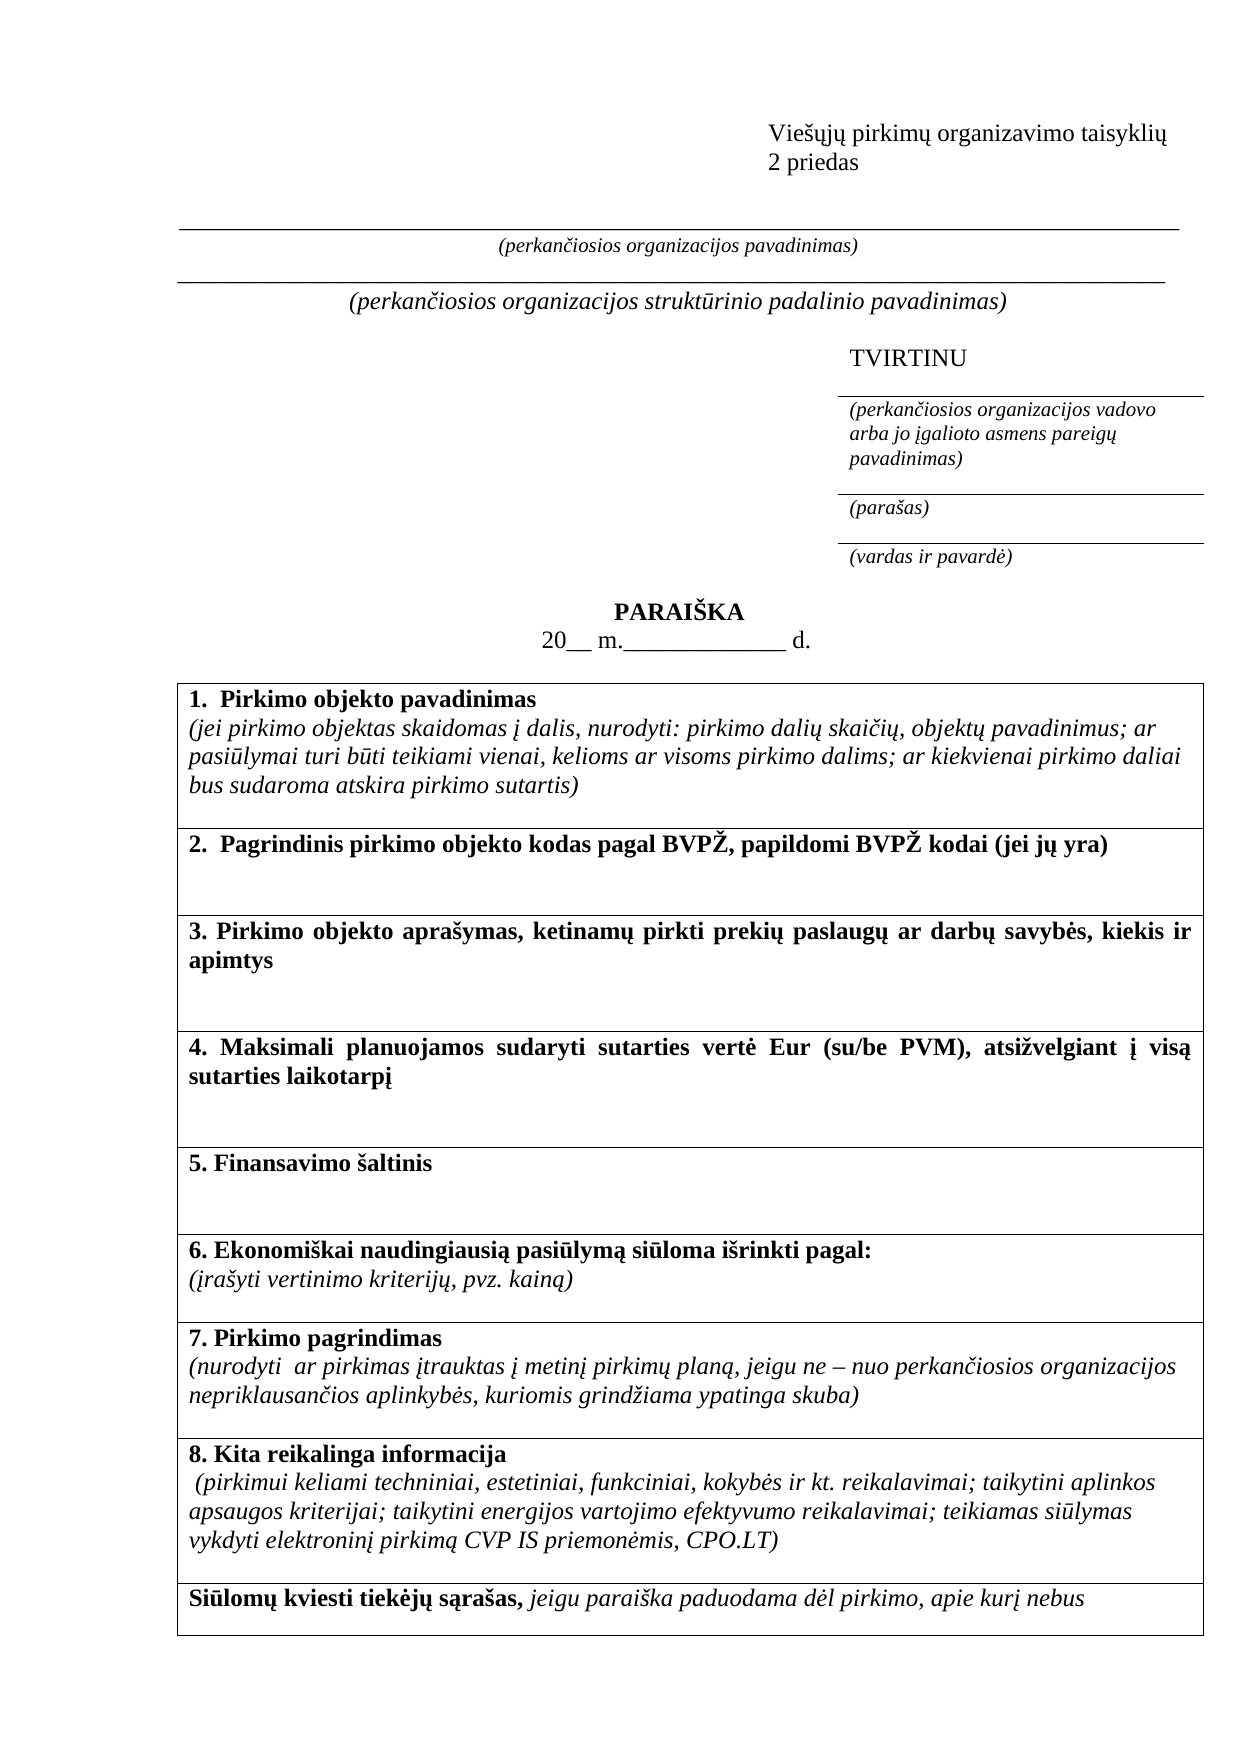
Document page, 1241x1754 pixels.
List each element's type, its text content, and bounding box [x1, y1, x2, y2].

text 2 priedas [768, 147, 1181, 176]
table_cell [838, 519, 1204, 543]
table_cell 4. Maksimali planuojamos sudaryti sutarties vertė Eur (su/be PVM), atsižvelgiant į visą sutarties laikotarpį [178, 1032, 1203, 1147]
table_cell 5. Finansavimo šaltinis [178, 1148, 1203, 1234]
table_cell 8. Kita reikalinga informacija (pirkimui keliami techniniai, estetiniai, funkciniai, kokybės ir kt. reikalavimai; taikytini aplinkos apsaugos kriterijai; taikytini energijos vartojimo efektyvumo reikalavimai; teikiamas siūlymas vykdyti elektroninį pirkimą CVP IS priemonėmis, CPO.LT) [178, 1439, 1203, 1582]
text (perkančiosios organizacijos struktūrinio padalinio pavadinimas) [177, 286, 1181, 315]
table_cell (perkančiosios organizacijos vadovo arba jo įgalioto asmens pareigų pavadinimas) [838, 397, 1204, 469]
table_cell 7. Pirkimo pagrindimas (nurodyti ar pirkimas įtrauktas į metinį pirkimų planą, jeigu ne – nuo perkančiosios organizacijos nepriklausančios aplinkybės, kuriomis grindžiama ypatinga skuba) [178, 1323, 1203, 1438]
text (perkančiosios organizacijos pavadinimas) [177, 233, 1181, 257]
table_cell [838, 372, 1204, 396]
table_cell (parašas) [838, 495, 1204, 519]
table_header TVIRTINU [838, 344, 1204, 372]
text _______________________________________________________________________________ [177, 257, 1181, 286]
table_cell Siūlomų kviesti tiekėjų sąrašas, jeigu paraiška paduodama dėl pirkimo, apie kurį nebus [178, 1584, 1203, 1635]
text PARAIŠKA [177, 597, 1181, 625]
table_cell [838, 470, 1204, 493]
text Viešųjų pirkimų organizavimo taisyklių [768, 118, 1181, 147]
table_cell (vardas ir pavardė) [838, 544, 1204, 568]
table_cell 3. Pirkimo objekto aprašymas, ketinamų pirkti prekių paslaugų ar darbų savybės, kiekis ir apimtys [178, 916, 1203, 1031]
table_cell 2. Pagrindinis pirkimo objekto kodas pagal BVPŽ, papildomi BVPŽ kodai (jei jų yra) [178, 829, 1203, 915]
table_cell 6. Ekonomiškai naudingiausią pasiūlymą siūloma išrinkti pagal: (įrašyti vertinimo kriterijų, pvz. kainą) [178, 1235, 1203, 1322]
table_header 1. Pirkimo objekto pavadinimas (jei pirkimo objektas skaidomas į dalis, nurodyti: pirkimo dalių skaičių, objektų pavadinimus; ar pasiūlymai turi būti teikiami vienai, kelioms ar visoms pirkimo dalims; ar kiekvienai pirkimo daliai bus sudaroma atskira pirkimo sutartis) [178, 684, 1203, 828]
text ________________________________________________________________________________ [177, 204, 1181, 233]
text 20__ m._____________ d. [177, 625, 1181, 654]
